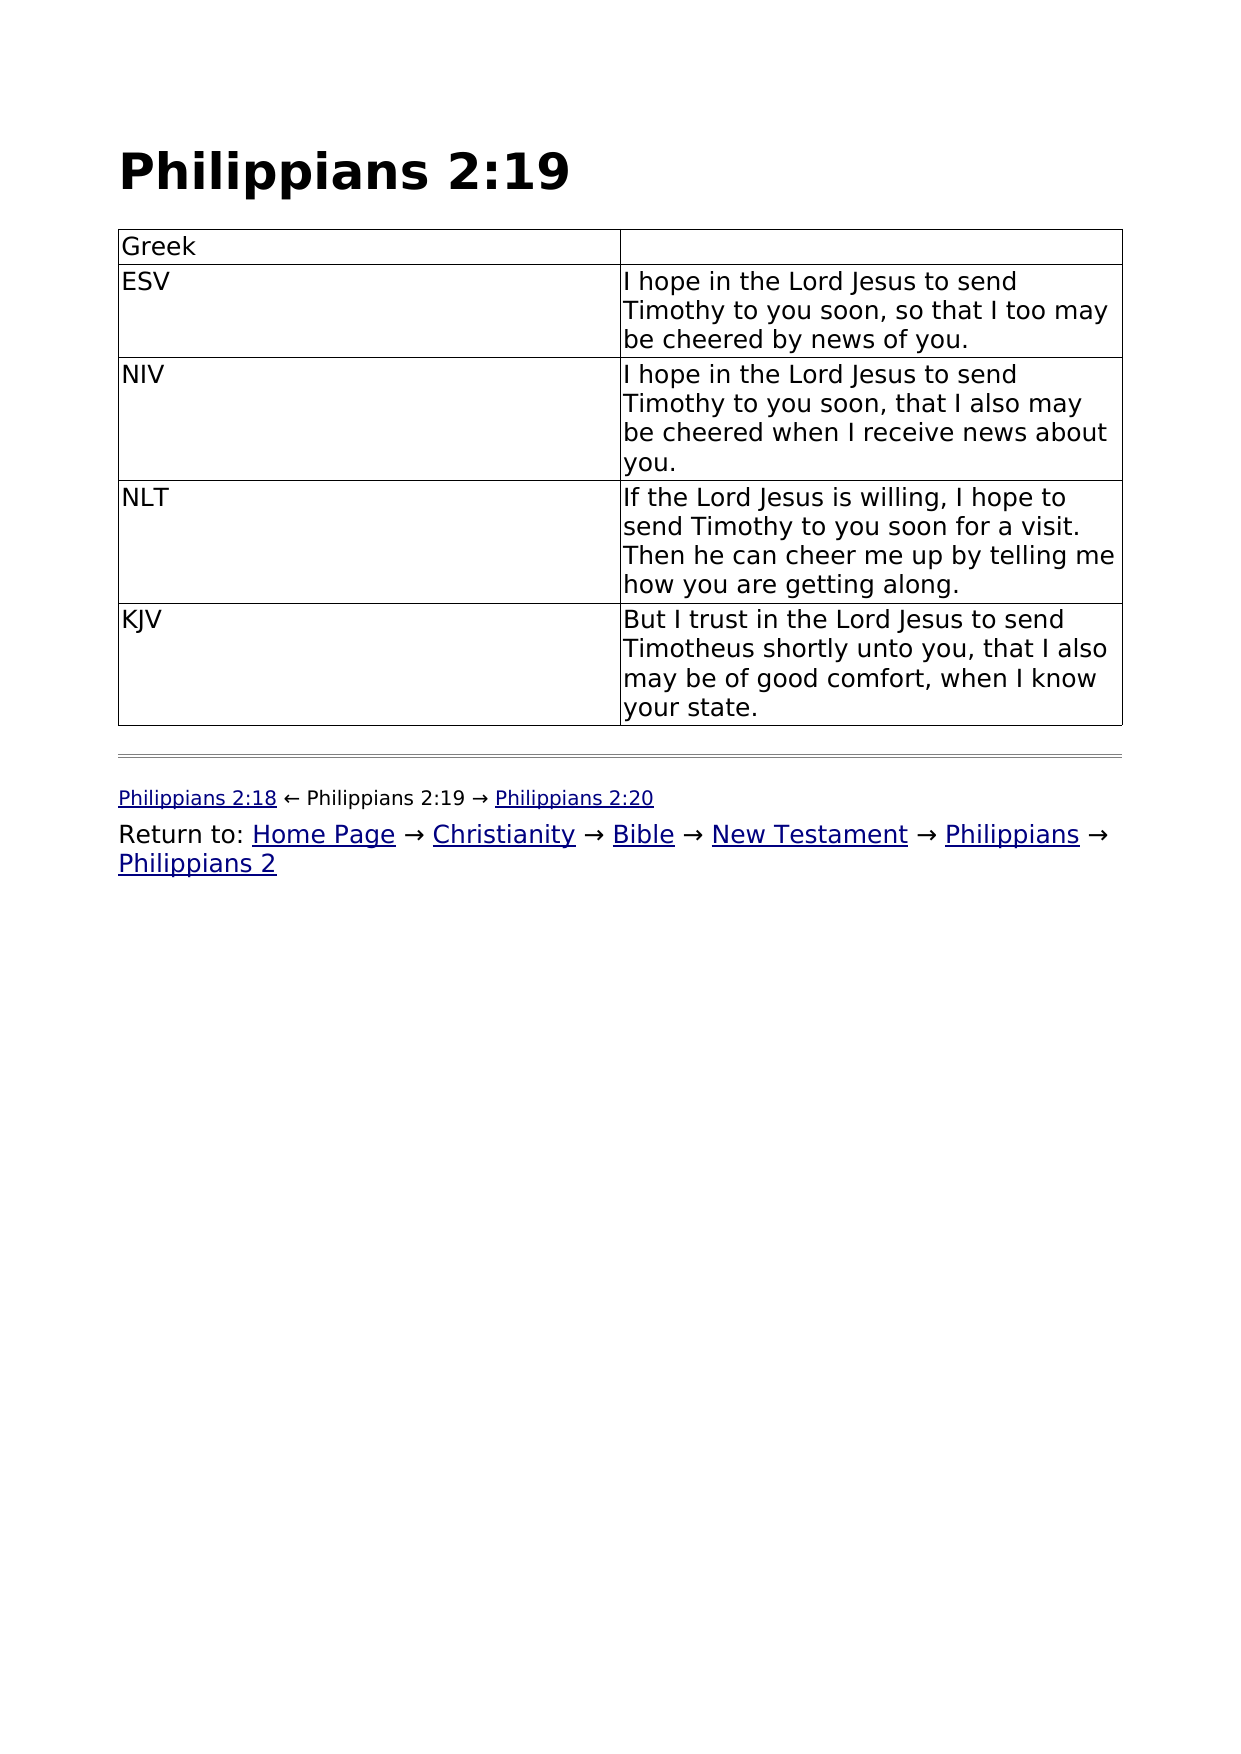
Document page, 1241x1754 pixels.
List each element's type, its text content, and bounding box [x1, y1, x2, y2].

table_header Greek [119, 230, 620, 264]
subtitle Philippians 2:19 [118, 143, 1122, 201]
table_header [621, 230, 1122, 264]
text Philippians 2:18 ← Philippians 2:19 → Philippians 2:20 [118, 786, 1122, 820]
table_cell NIV [119, 358, 620, 480]
table_cell KJV [119, 604, 620, 725]
table_cell I hope in the Lord Jesus to send Timothy to you soon, that I also may be cheered when I receive news about you. [621, 358, 1122, 480]
table_cell ESV [119, 265, 620, 357]
table_cell If the Lord Jesus is willing, I hope to send Timothy to you soon for a visit. Then he can cheer me up by telling me how you are getting along. [621, 481, 1122, 602]
table_cell NLT [119, 481, 620, 602]
text Return to: Home Page → Christianity → Bible → New Testament → Philippians → Philippians 2 [118, 820, 1122, 879]
table_cell But I trust in the Lord Jesus to send Timotheus shortly unto you, that I also may be of good comfort, when I know your state. [621, 604, 1122, 725]
table_cell I hope in the Lord Jesus to send Timothy to you soon, so that I too may be cheered by news of you. [621, 265, 1122, 357]
